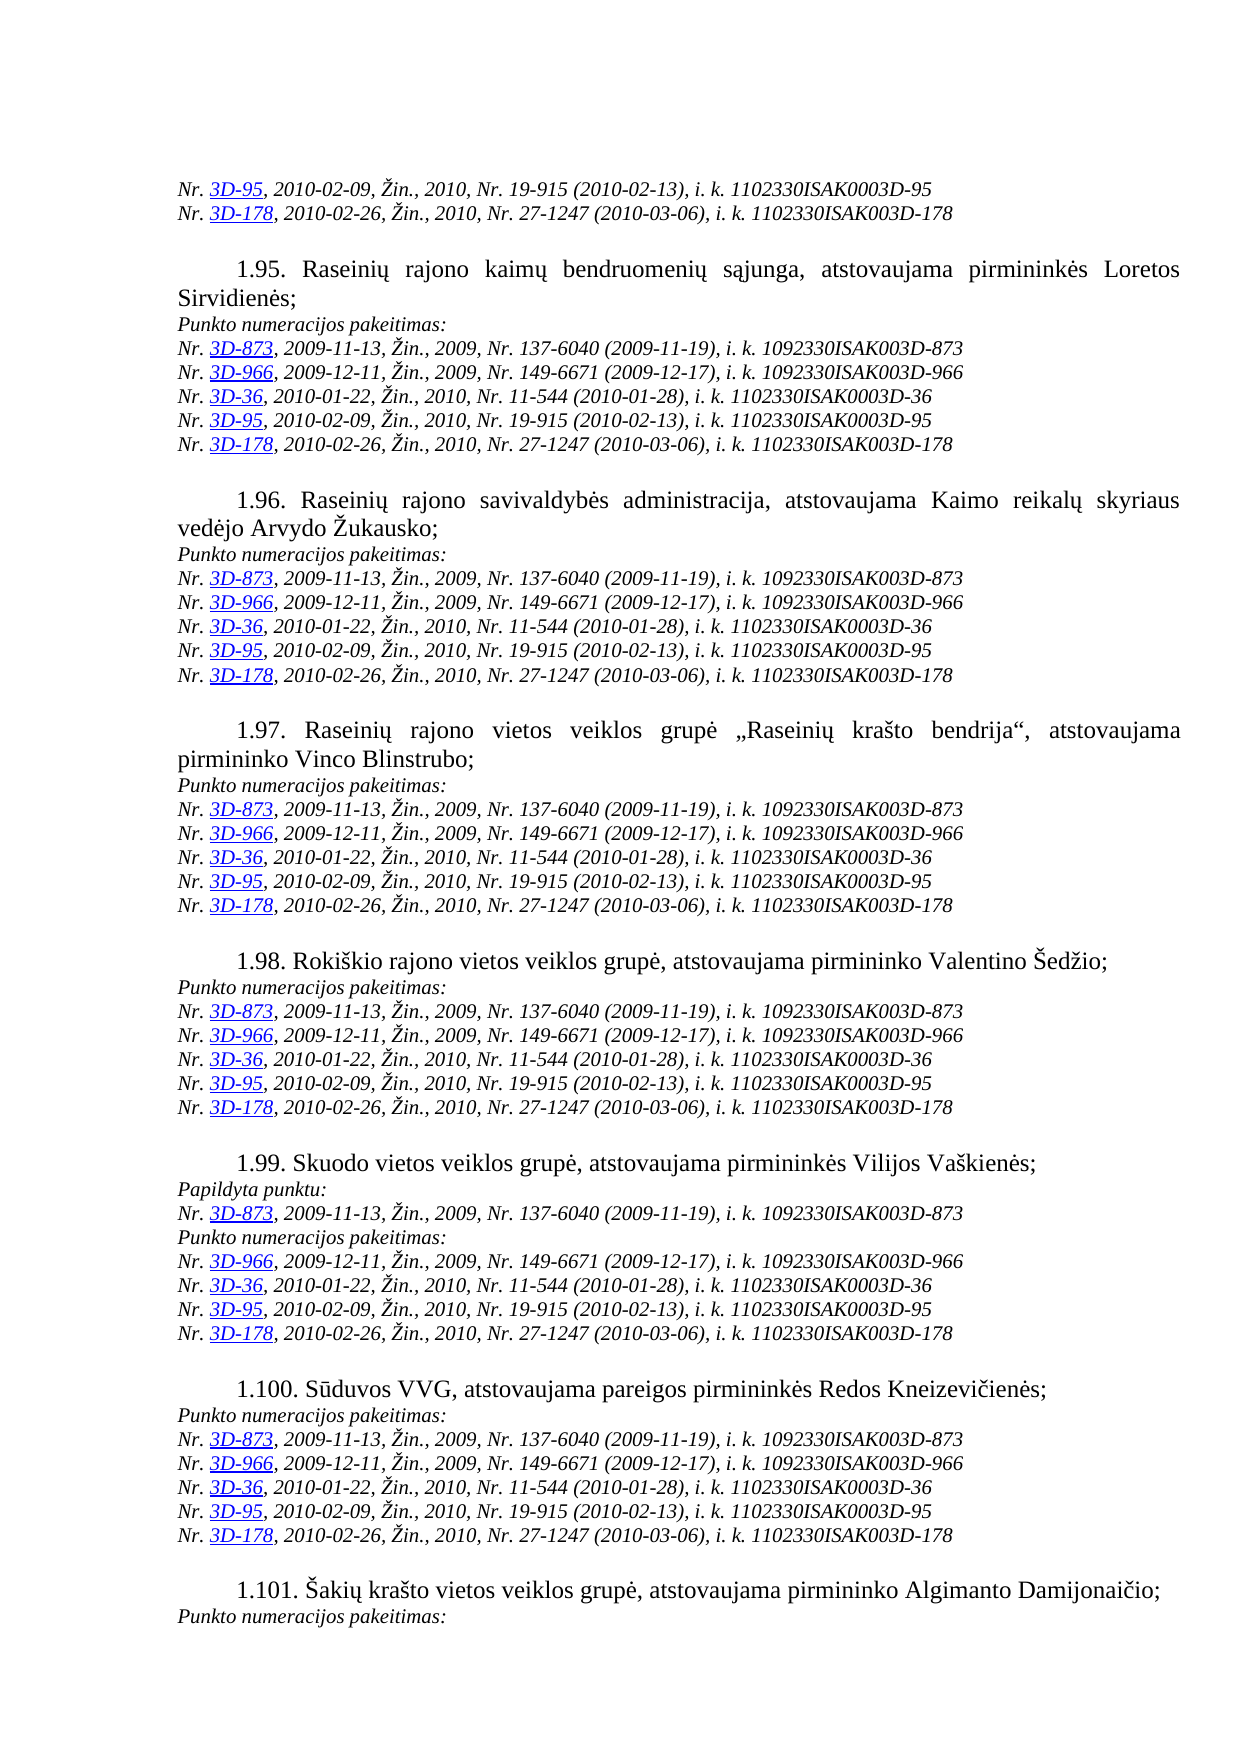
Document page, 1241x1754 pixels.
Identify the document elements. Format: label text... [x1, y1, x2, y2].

text Nr. 3D-873, 2009-11-13, Žin., 2009, Nr. 137-6040 (2009-11-19), i. k. 1092330ISAK003D-873 [177, 1201, 1181, 1225]
text Nr. 3D-873, 2009-11-13, Žin., 2009, Nr. 137-6040 (2009-11-19), i. k. 1092330ISAK003D-873 [177, 797, 1181, 821]
text Nr. 3D-966, 2009-12-11, Žin., 2009, Nr. 149-6671 (2009-12-17), i. k. 1092330ISAK003D-966 [177, 1023, 1181, 1047]
text Punkto numeracijos pakeitimas: [177, 975, 1181, 999]
text Nr. 3D-36, 2010-01-22, Žin., 2010, Nr. 11-544 (2010-01-28), i. k. 1102330ISAK0003D-36 [177, 845, 1181, 869]
text Nr. 3D-178, 2010-02-26, Žin., 2010, Nr. 27-1247 (2010-03-06), i. k. 1102330ISAK003D-178 [177, 893, 1181, 917]
text Nr. 3D-178, 2010-02-26, Žin., 2010, Nr. 27-1247 (2010-03-06), i. k. 1102330ISAK003D-178 [177, 1321, 1181, 1345]
text Nr. 3D-873, 2009-11-13, Žin., 2009, Nr. 137-6040 (2009-11-19), i. k. 1092330ISAK003D-873 [177, 1427, 1181, 1451]
text Nr. 3D-95, 2010-02-09, Žin., 2010, Nr. 19-915 (2010-02-13), i. k. 1102330ISAK0003D-95 [177, 1071, 1181, 1095]
text Nr. 3D-873, 2009-11-13, Žin., 2009, Nr. 137-6040 (2009-11-19), i. k. 1092330ISAK003D-873 [177, 566, 1181, 590]
text Nr. 3D-95, 2010-02-09, Žin., 2010, Nr. 19-915 (2010-02-13), i. k. 1102330ISAK0003D-95 [177, 638, 1181, 662]
text Nr. 3D-966, 2009-12-11, Žin., 2009, Nr. 149-6671 (2009-12-17), i. k. 1092330ISAK003D-966 [177, 590, 1181, 614]
text Nr. 3D-178, 2010-02-26, Žin., 2010, Nr. 27-1247 (2010-03-06), i. k. 1102330ISAK003D-178 [177, 432, 1181, 456]
text Nr. 3D-36, 2010-01-22, Žin., 2010, Nr. 11-544 (2010-01-28), i. k. 1102330ISAK0003D-36 [177, 614, 1181, 638]
text Punkto numeracijos pakeitimas: [177, 542, 1181, 566]
text Punkto numeracijos pakeitimas: [177, 1225, 1181, 1249]
text 1.101. Šakių krašto vietos veiklos grupė, atstovaujama pirmininko Algimanto Damijonaičio; [177, 1576, 1181, 1604]
text Nr. 3D-178, 2010-02-26, Žin., 2010, Nr. 27-1247 (2010-03-06), i. k. 1102330ISAK003D-178 [177, 662, 1181, 687]
text Nr. 3D-36, 2010-01-22, Žin., 2010, Nr. 11-544 (2010-01-28), i. k. 1102330ISAK0003D-36 [177, 1047, 1181, 1071]
text 1.95. Raseinių rajono kaimų bendruomenių sąjunga, atstovaujama pirmininkės Loretos Sirvidienės; [177, 254, 1181, 312]
text Nr. 3D-178, 2010-02-26, Žin., 2010, Nr. 27-1247 (2010-03-06), i. k. 1102330ISAK003D-178 [177, 1095, 1181, 1119]
text Punkto numeracijos pakeitimas: [177, 1402, 1181, 1427]
text 1.100. Sūduvos VVG, atstovaujama pareigos pirmininkės Redos Kneizevičienės; [177, 1374, 1181, 1402]
text Nr. 3D-178, 2010-02-26, Žin., 2010, Nr. 27-1247 (2010-03-06), i. k. 1102330ISAK003D-178 [177, 1523, 1181, 1547]
text Nr. 3D-873, 2009-11-13, Žin., 2009, Nr. 137-6040 (2009-11-19), i. k. 1092330ISAK003D-873 [177, 999, 1181, 1023]
text Nr. 3D-95, 2010-02-09, Žin., 2010, Nr. 19-915 (2010-02-13), i. k. 1102330ISAK0003D-95 [177, 1297, 1181, 1321]
text Nr. 3D-95, 2010-02-09, Žin., 2010, Nr. 19-915 (2010-02-13), i. k. 1102330ISAK0003D-95 [177, 177, 1181, 201]
text Nr. 3D-178, 2010-02-26, Žin., 2010, Nr. 27-1247 (2010-03-06), i. k. 1102330ISAK003D-178 [177, 201, 1181, 225]
text 1.99. Skuodo vietos veiklos grupė, atstovaujama pirmininkės Vilijos Vaškienės; [177, 1148, 1181, 1177]
text 1.96. Raseinių rajono savivaldybės administracija, atstovaujama Kaimo reikalų skyriaus vedėjo Arvydo Žukausko; [177, 485, 1181, 542]
text Nr. 3D-966, 2009-12-11, Žin., 2009, Nr. 149-6671 (2009-12-17), i. k. 1092330ISAK003D-966 [177, 360, 1181, 384]
text Nr. 3D-36, 2010-01-22, Žin., 2010, Nr. 11-544 (2010-01-28), i. k. 1102330ISAK0003D-36 [177, 1475, 1181, 1499]
text Nr. 3D-966, 2009-12-11, Žin., 2009, Nr. 149-6671 (2009-12-17), i. k. 1092330ISAK003D-966 [177, 1451, 1181, 1475]
text Nr. 3D-95, 2010-02-09, Žin., 2010, Nr. 19-915 (2010-02-13), i. k. 1102330ISAK0003D-95 [177, 1499, 1181, 1523]
text Punkto numeracijos pakeitimas: [177, 773, 1181, 797]
text Punkto numeracijos pakeitimas: [177, 312, 1181, 336]
text 1.98. Rokiškio rajono vietos veiklos grupė, atstovaujama pirmininko Valentino Šedžio; [177, 946, 1181, 975]
text 1.97. Raseinių rajono vietos veiklos grupė „Raseinių krašto bendrija“, atstovaujama pirmininko Vinco Blinstrubo; [177, 715, 1181, 773]
text Nr. 3D-36, 2010-01-22, Žin., 2010, Nr. 11-544 (2010-01-28), i. k. 1102330ISAK0003D-36 [177, 1273, 1181, 1297]
text Nr. 3D-95, 2010-02-09, Žin., 2010, Nr. 19-915 (2010-02-13), i. k. 1102330ISAK0003D-95 [177, 869, 1181, 893]
text Nr. 3D-966, 2009-12-11, Žin., 2009, Nr. 149-6671 (2009-12-17), i. k. 1092330ISAK003D-966 [177, 821, 1181, 845]
text Nr. 3D-95, 2010-02-09, Žin., 2010, Nr. 19-915 (2010-02-13), i. k. 1102330ISAK0003D-95 [177, 408, 1181, 432]
text Papildyta punktu: [177, 1177, 1181, 1201]
text Nr. 3D-36, 2010-01-22, Žin., 2010, Nr. 11-544 (2010-01-28), i. k. 1102330ISAK0003D-36 [177, 384, 1181, 408]
text Nr. 3D-873, 2009-11-13, Žin., 2009, Nr. 137-6040 (2009-11-19), i. k. 1092330ISAK003D-873 [177, 336, 1181, 360]
text Nr. 3D-966, 2009-12-11, Žin., 2009, Nr. 149-6671 (2009-12-17), i. k. 1092330ISAK003D-966 [177, 1249, 1181, 1273]
text Punkto numeracijos pakeitimas: [177, 1604, 1181, 1628]
